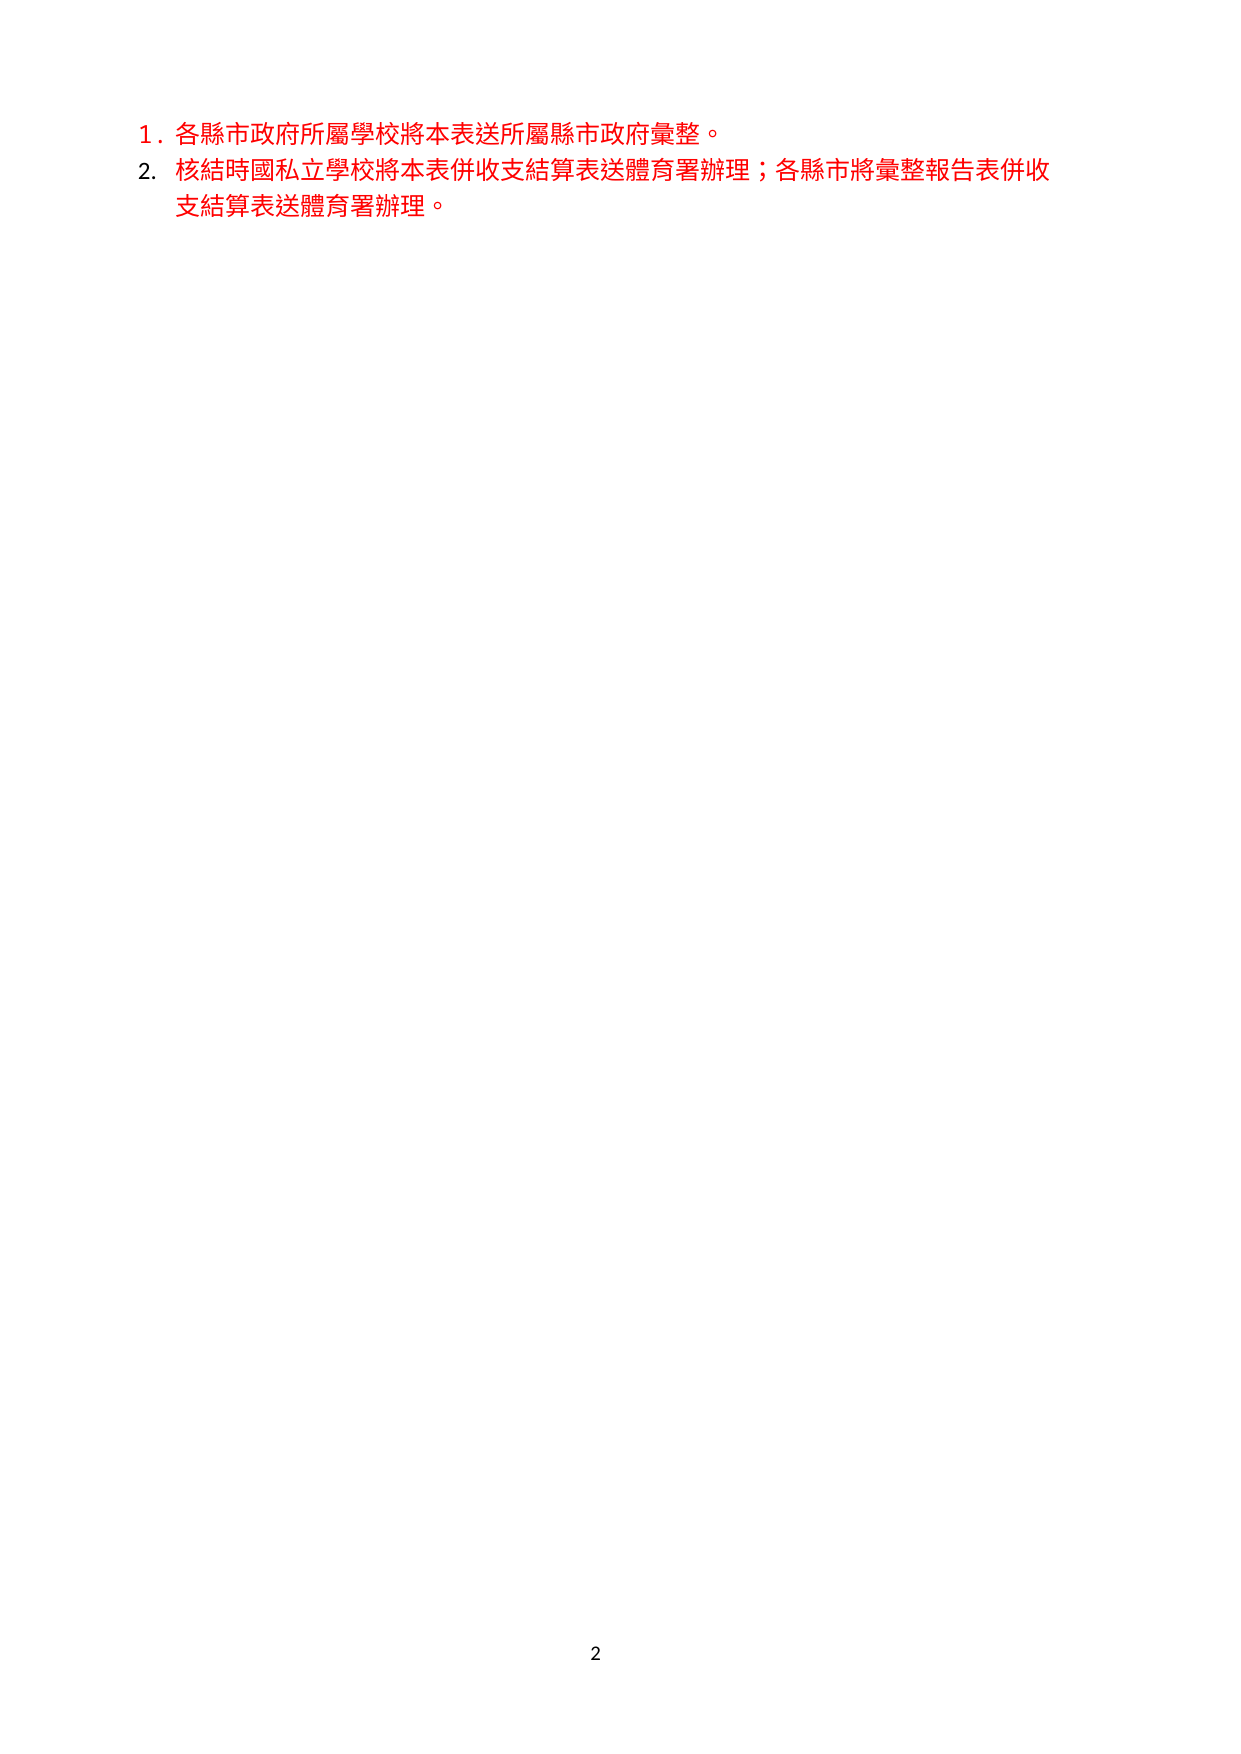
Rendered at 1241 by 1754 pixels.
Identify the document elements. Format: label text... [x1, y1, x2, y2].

list 各縣市政府所屬學校將本表送所屬縣市政府彙整。 [138, 114, 1053, 151]
list 核結時國私立學校將本表併收支結算表送體育署辦理；各縣市將彙整報告表併收支結算表送體育署辦理。 [138, 151, 1053, 223]
